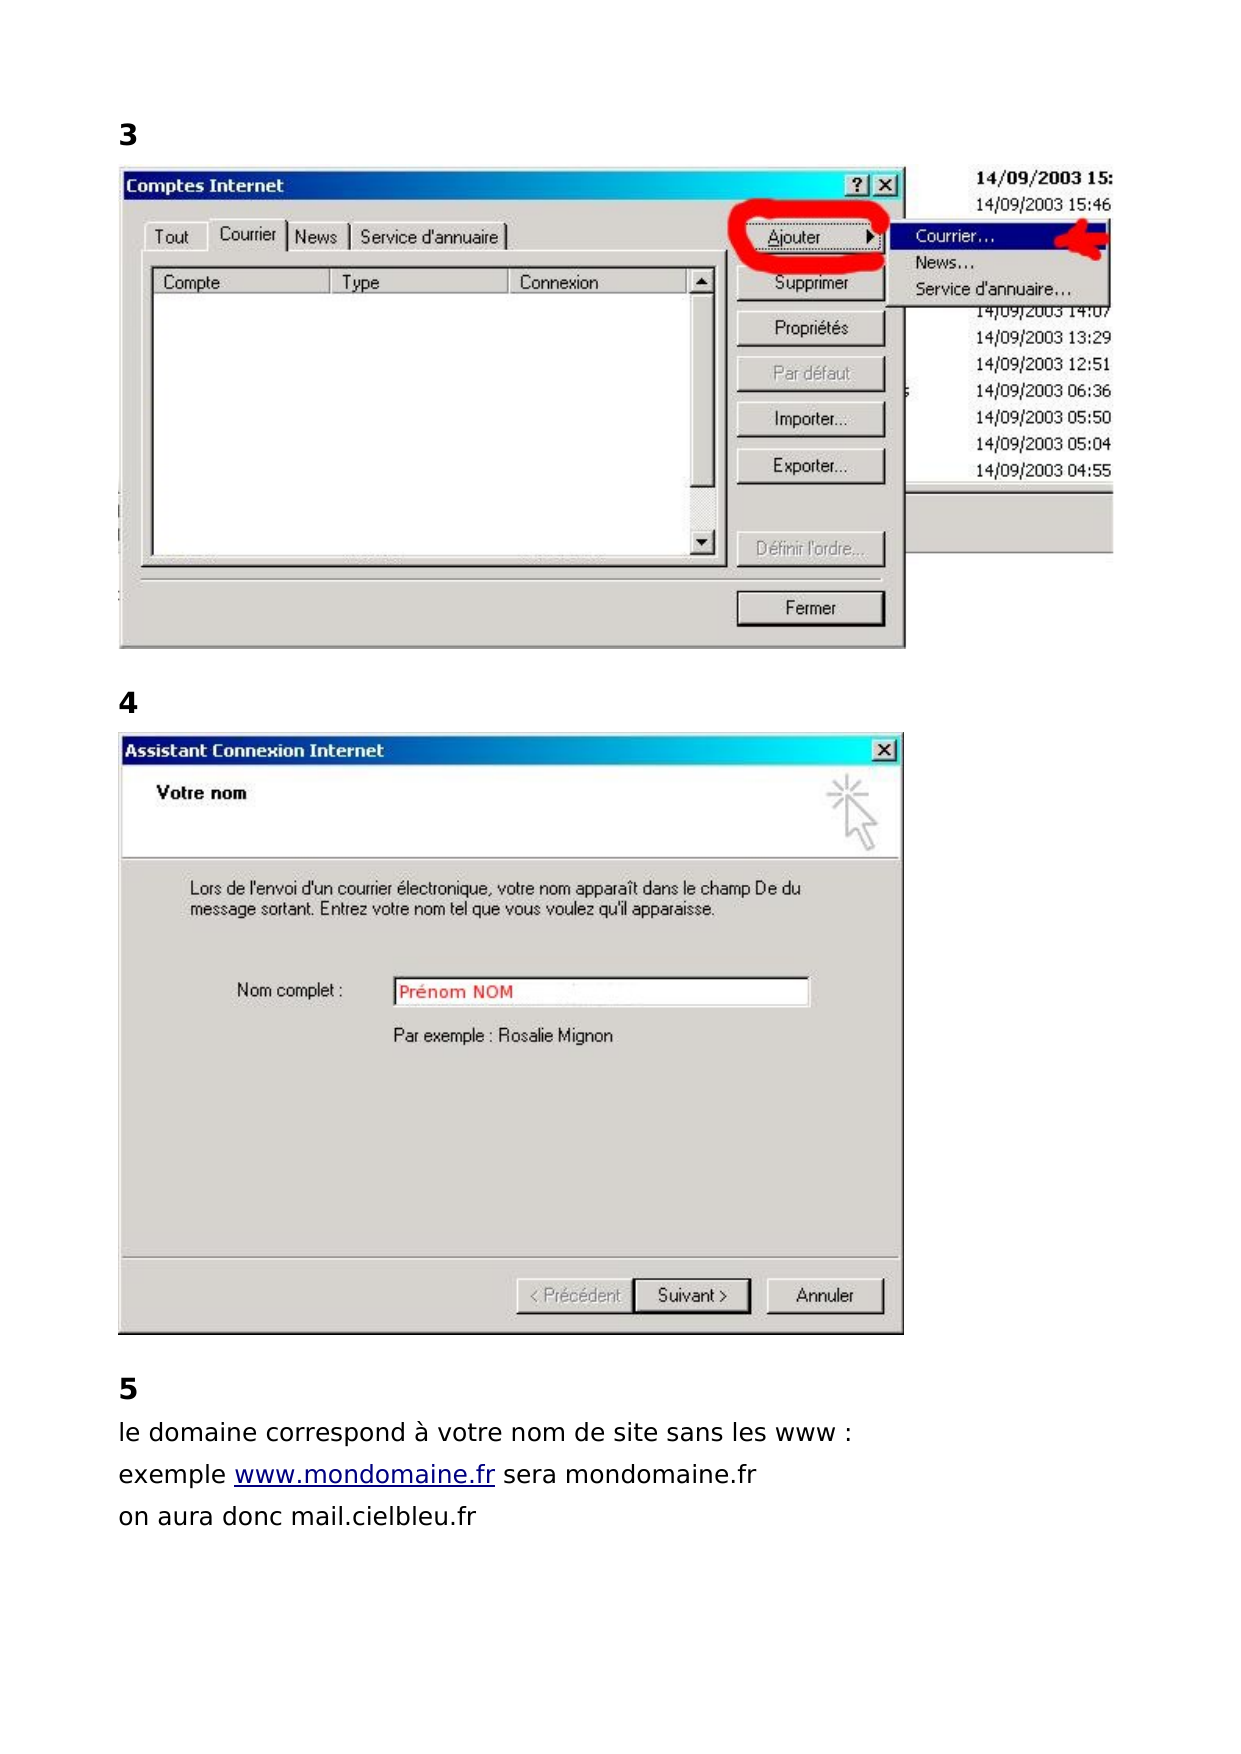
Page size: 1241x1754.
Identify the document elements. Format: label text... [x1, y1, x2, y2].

subtitle 5 [118, 1372, 1122, 1406]
picture [118, 732, 904, 1335]
subtitle 3 [118, 118, 1122, 152]
picture [118, 164, 1114, 649]
text on aura donc mail.cielbleu.fr [118, 1502, 1122, 1531]
text exemple www.mondomaine.fr sera mondomaine.fr [118, 1460, 1122, 1489]
text le domaine correspond à votre nom de site sans les www : [118, 1418, 1122, 1448]
subtitle 4 [118, 686, 1122, 720]
